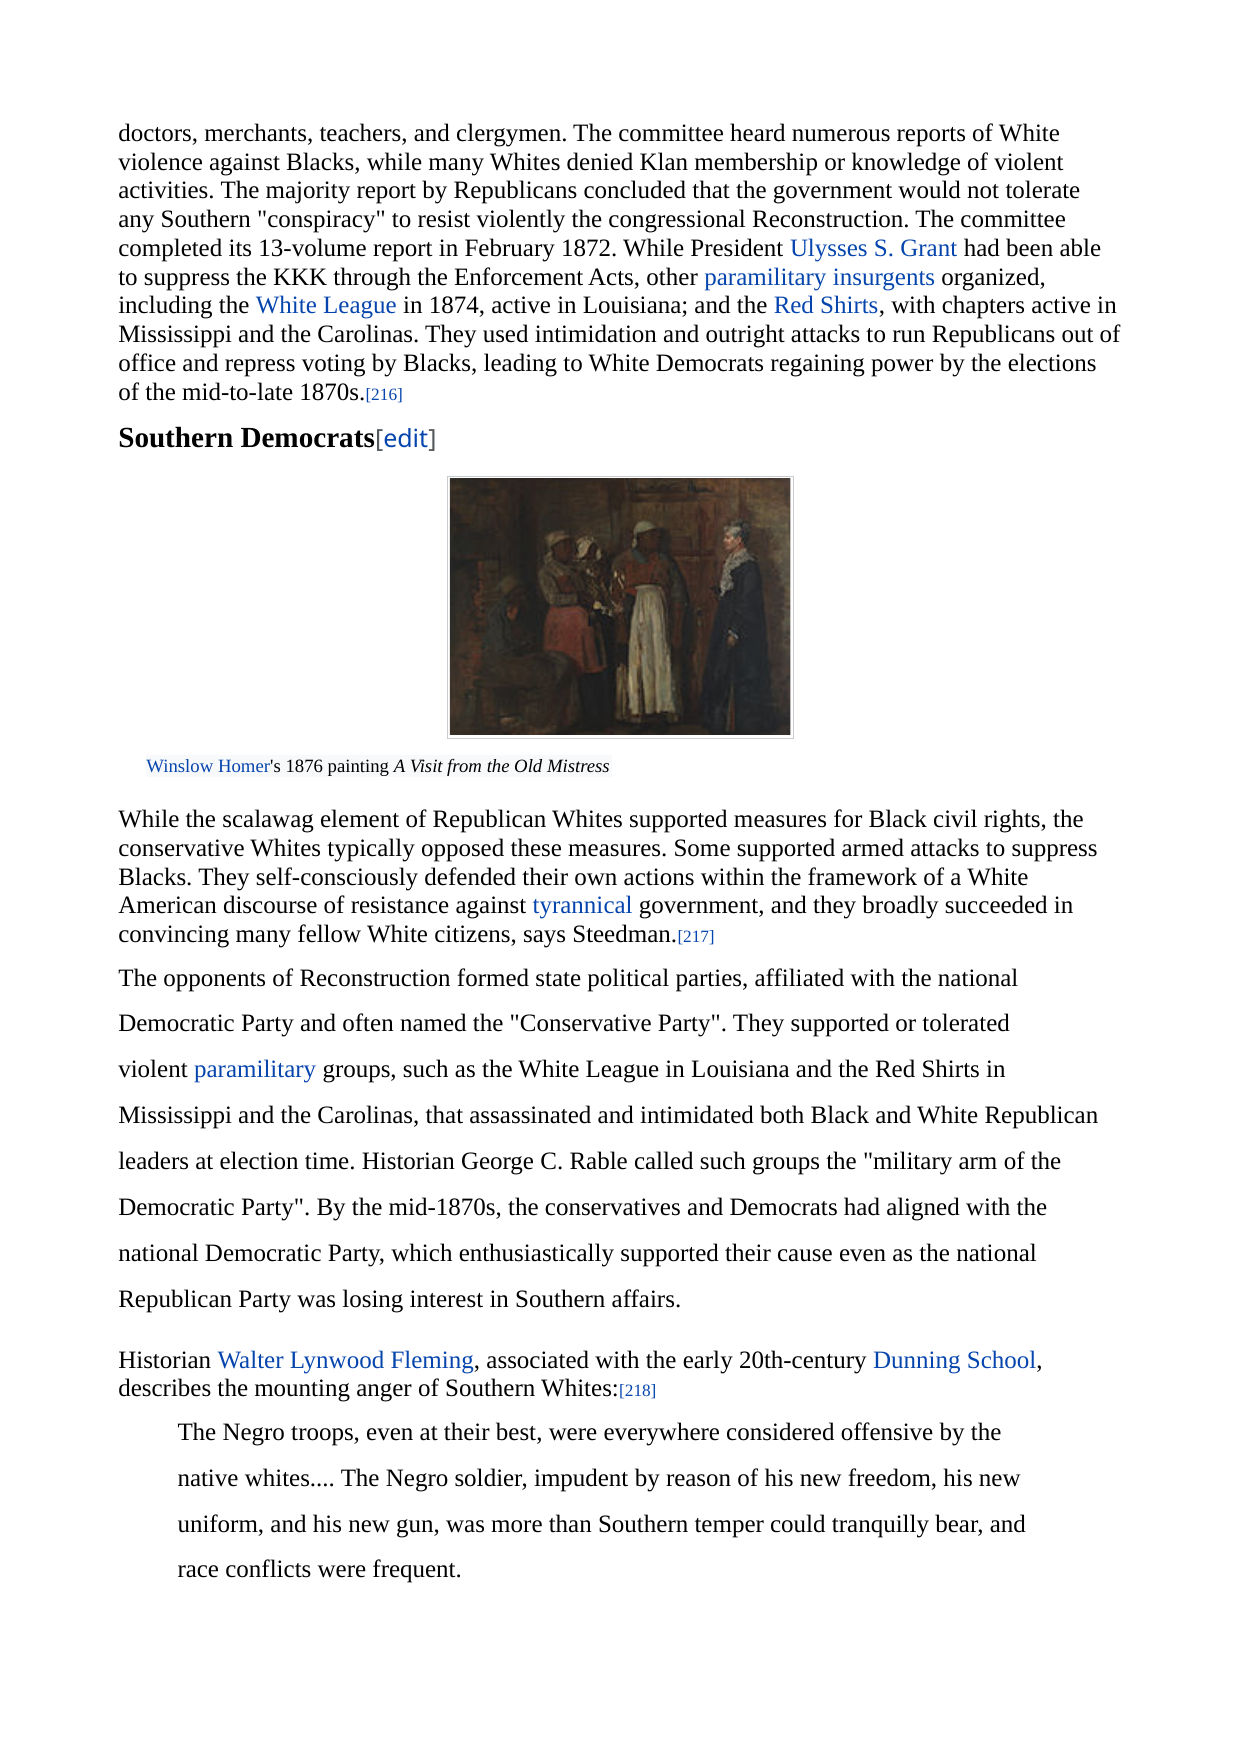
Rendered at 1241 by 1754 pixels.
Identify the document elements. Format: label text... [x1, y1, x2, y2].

picture [449, 478, 791, 735]
subtitle Southern Democrats[edit] [118, 420, 1122, 455]
text The Negro troops, even at their best, were everywhere considered offensive by the native whites.... The Negro soldier, impudent by reason of his new freedom, his new uniform, and his new gun, was more than Southern temper could tranquilly bear, and race conflicts were frequent. [177, 1417, 1063, 1583]
text The opponents of Reconstruction formed state political parties, affiliated with the national Democratic Party and often named the "Conservative Party". They supported or tolerated violent paramilitary groups, such as the White League in Louisiana and the Red Shirts in Mississippi and the Carolinas, that assassinated and intimidated both Black and White Republican leaders at election time. Historian George C. Rable called such groups the "military arm of the Democratic Party". By the mid-1870s, the conservatives and Democrats had aligned with the national Democratic Party, which enthusiastically supported their cause even as the national Republican Party was losing interest in Southern affairs. [118, 963, 1122, 1313]
text Historian Walter Lynwood Fleming, associated with the early 20th-century Dunning School, describes the mounting anger of Southern Whites:[218] [118, 1345, 1122, 1402]
text While the scalawag element of Republican Whites supported measures for Black civil rights, the conservative Whites typically opposed these measures. Some supported armed attacks to suppress Blacks. They self-consciously defended their own actions within the framework of a White American discourse of resistance against tyrannical government, and they broadly succeeded in convincing many fellow White citizens, says Steedman.[217] [118, 804, 1122, 948]
text doctors, merchants, teachers, and clergymen. The committee heard numerous reports of White violence against Blacks, while many Whites denied Klan membership or knowledge of violent activities. The majority report by Republicans concluded that the government would not tolerate any Southern "conspiracy" to resist violently the congressional Reconstruction. The committee completed its 13-volume report in February 1872. While President Ulysses S. Grant had been able to suppress the KKK through the Enforcement Acts, other paramilitary insurgents organized, including the White League in 1874, active in Louisiana; and the Red Shirts, with chapters active in Mississippi and the Carolinas. They used intimidation and outright attacks to run Republicans out of office and repress voting by Blacks, leading to White Democrats regaining power by the elections of the mid-to-late 1870s.[216] [118, 118, 1122, 406]
text Winslow Homer's 1876 painting A Visit from the Old Mistress [123, 755, 1122, 777]
